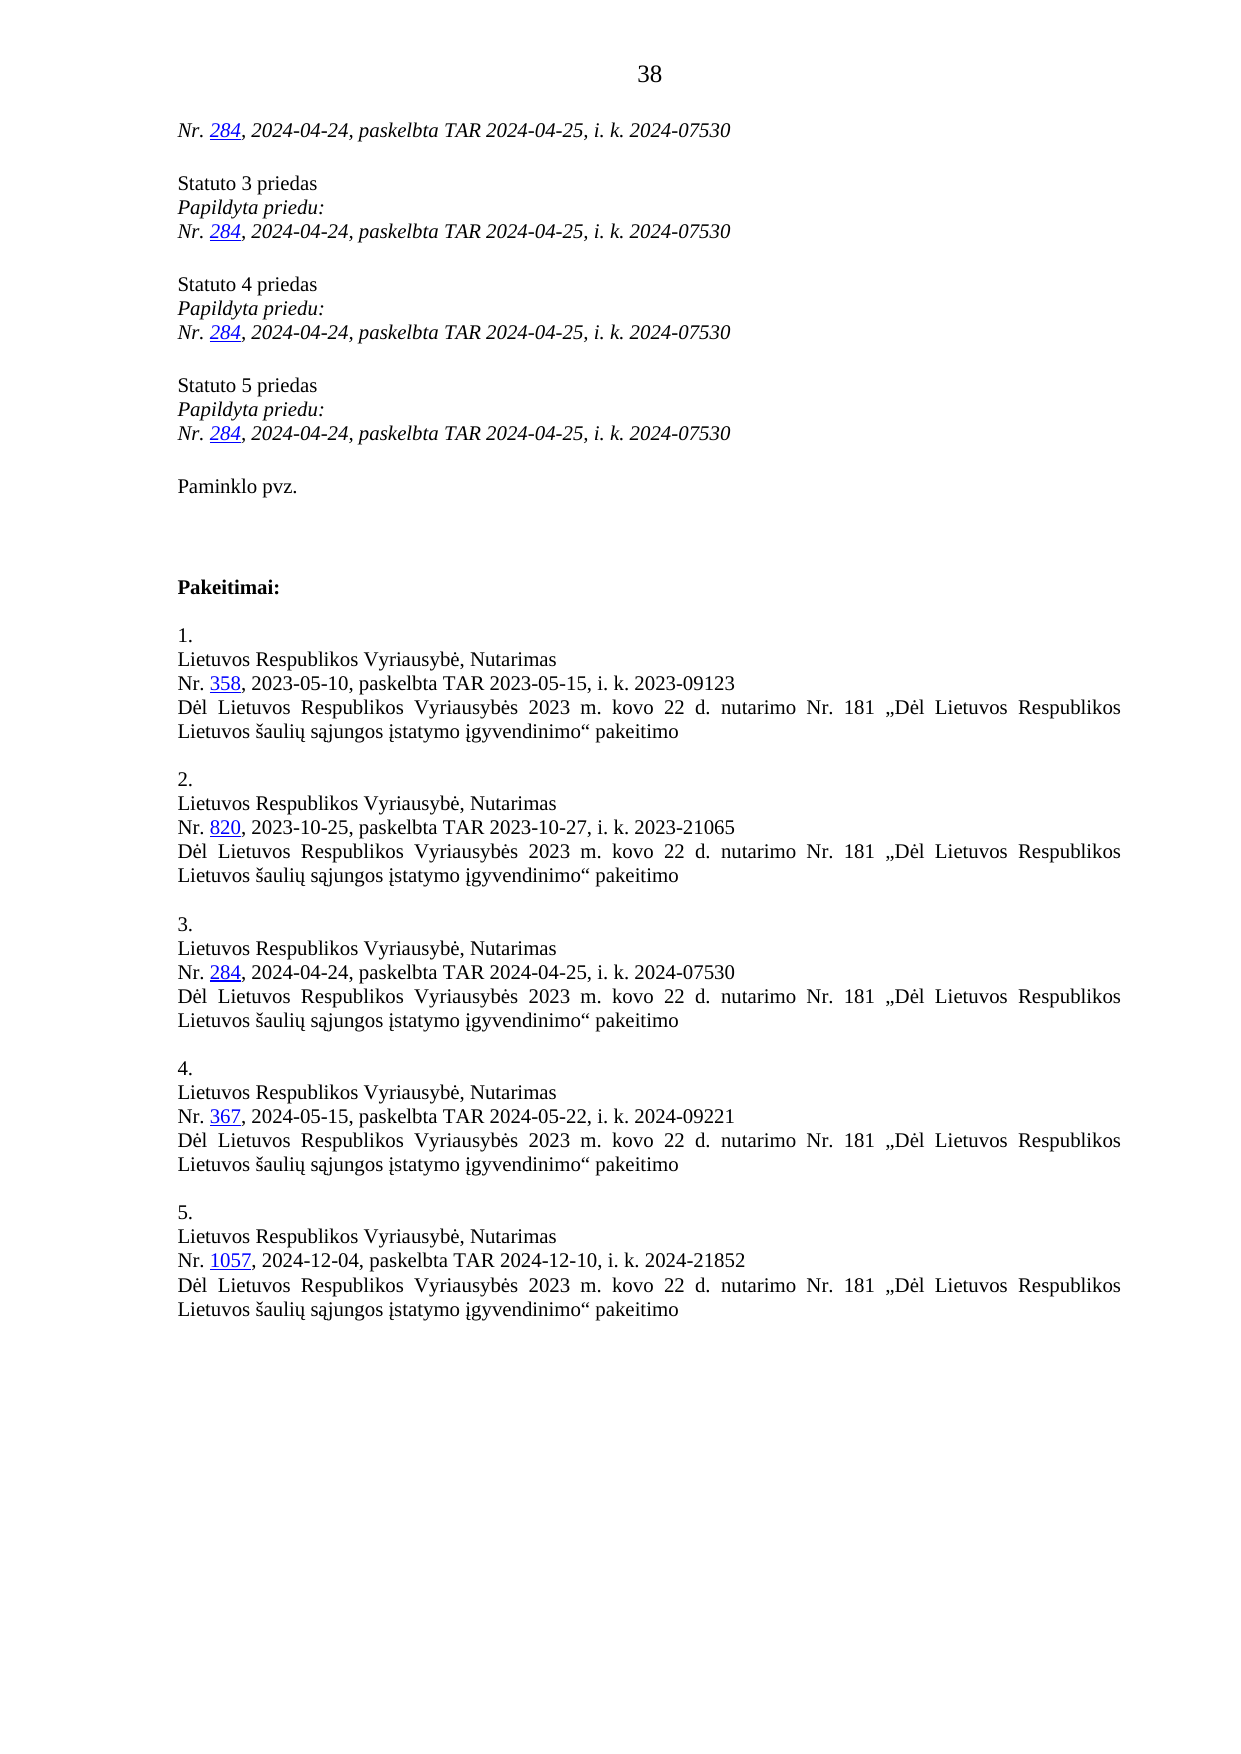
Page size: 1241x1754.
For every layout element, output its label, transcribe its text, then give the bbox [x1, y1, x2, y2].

text Papildyta priedu: [177, 397, 1122, 421]
text Dėl Lietuvos Respublikos Vyriausybės 2023 m. kovo 22 d. nutarimo Nr. 181 „Dėl Lietuvos Respublikos Lietuvos šaulių sąjungos įstatymo įgyvendinimo“ pakeitimo [177, 839, 1122, 887]
text Nr. 367, 2024-05-15, paskelbta TAR 2024-05-22, i. k. 2024-09221 [177, 1104, 1122, 1128]
text Lietuvos Respublikos Vyriausybė, Nutarimas [177, 1080, 1122, 1104]
text Lietuvos Respublikos Vyriausybė, Nutarimas [177, 791, 1122, 815]
text Papildyta priedu: [177, 195, 1122, 219]
text Nr. 284, 2024-04-24, paskelbta TAR 2024-04-25, i. k. 2024-07530 [177, 118, 1122, 142]
text Lietuvos Respublikos Vyriausybė, Nutarimas [177, 936, 1122, 960]
text Dėl Lietuvos Respublikos Vyriausybės 2023 m. kovo 22 d. nutarimo Nr. 181 „Dėl Lietuvos Respublikos Lietuvos šaulių sąjungos įstatymo įgyvendinimo“ pakeitimo [177, 1272, 1122, 1321]
text Statuto 4 priedas [177, 272, 1122, 296]
text Statuto 5 priedas [177, 373, 1122, 397]
text Nr. 284, 2024-04-24, paskelbta TAR 2024-04-25, i. k. 2024-07530 [177, 421, 1122, 445]
text 2. [177, 767, 1122, 791]
text Paminklo pvz. [177, 474, 1122, 498]
text Nr. 820, 2023-10-25, paskelbta TAR 2023-10-27, i. k. 2023-21065 [177, 815, 1122, 839]
text Nr. 284, 2024-04-24, paskelbta TAR 2024-04-25, i. k. 2024-07530 [177, 320, 1122, 344]
text Nr. 284, 2024-04-24, paskelbta TAR 2024-04-25, i. k. 2024-07530 [177, 960, 1122, 984]
text Pakeitimai: [177, 575, 1122, 599]
text 5. [177, 1200, 1122, 1224]
text Dėl Lietuvos Respublikos Vyriausybės 2023 m. kovo 22 d. nutarimo Nr. 181 „Dėl Lietuvos Respublikos Lietuvos šaulių sąjungos įstatymo įgyvendinimo“ pakeitimo [177, 1128, 1122, 1176]
text 1. [177, 623, 1122, 647]
text Papildyta priedu: [177, 296, 1122, 320]
text Nr. 1057, 2024-12-04, paskelbta TAR 2024-12-10, i. k. 2024-21852 [177, 1248, 1122, 1272]
text Nr. 284, 2024-04-24, paskelbta TAR 2024-04-25, i. k. 2024-07530 [177, 219, 1122, 243]
text Nr. 358, 2023-05-10, paskelbta TAR 2023-05-15, i. k. 2023-09123 [177, 671, 1122, 695]
text Dėl Lietuvos Respublikos Vyriausybės 2023 m. kovo 22 d. nutarimo Nr. 181 „Dėl Lietuvos Respublikos Lietuvos šaulių sąjungos įstatymo įgyvendinimo“ pakeitimo [177, 984, 1122, 1032]
text Lietuvos Respublikos Vyriausybė, Nutarimas [177, 647, 1122, 671]
text Dėl Lietuvos Respublikos Vyriausybės 2023 m. kovo 22 d. nutarimo Nr. 181 „Dėl Lietuvos Respublikos Lietuvos šaulių sąjungos įstatymo įgyvendinimo“ pakeitimo [177, 695, 1122, 743]
text 4. [177, 1056, 1122, 1080]
text Lietuvos Respublikos Vyriausybė, Nutarimas [177, 1224, 1122, 1248]
text 3. [177, 912, 1122, 936]
text Statuto 3 priedas [177, 171, 1122, 195]
